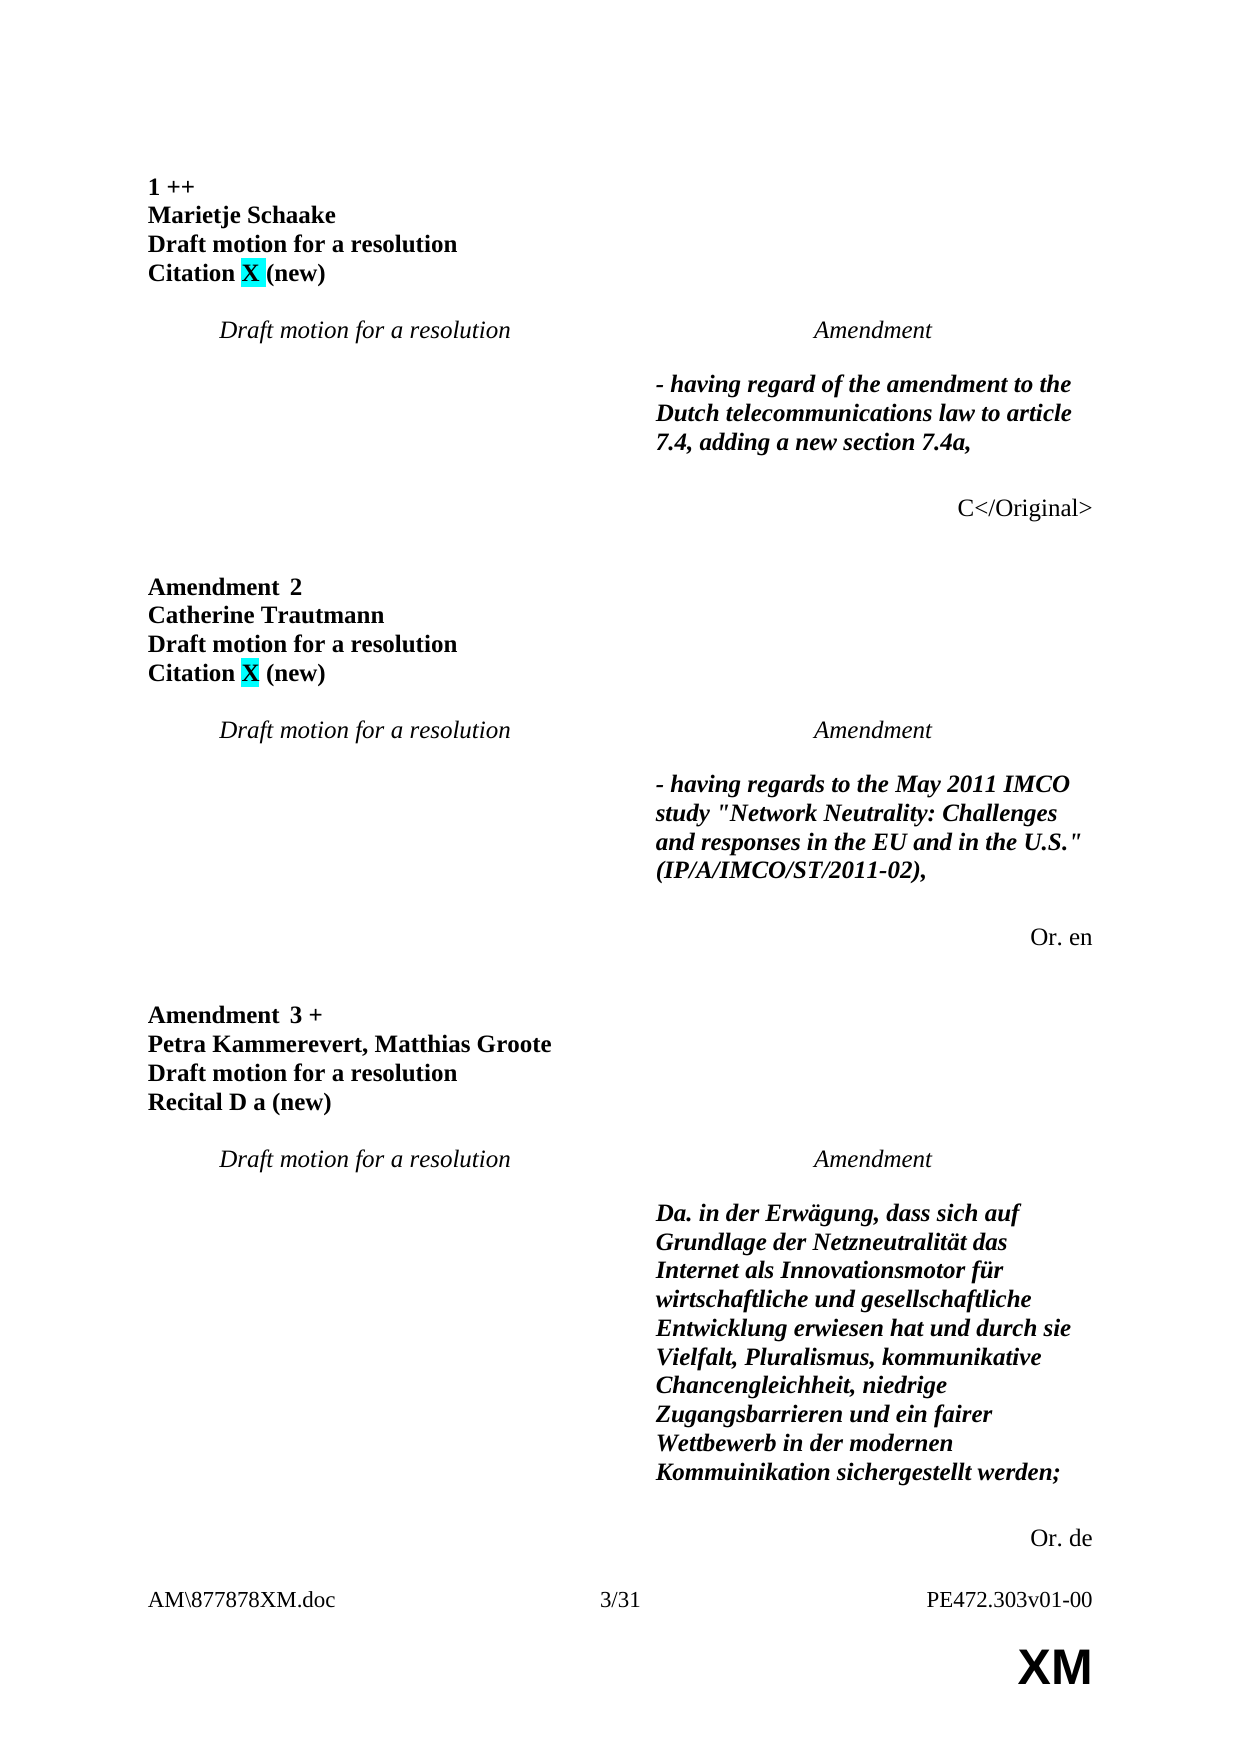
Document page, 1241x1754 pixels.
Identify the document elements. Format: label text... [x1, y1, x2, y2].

table_cell - having regards to the May 2011 IMCO study "Network Neutrality: Challenges and responses in the EU and in the U.S." (IP/A/IMCO/ST/2011-02), [620, 769, 1128, 897]
text Or. <Original>{DE}de</Original> [148, 1523, 1092, 1552]
text <RepeatBlock-By><Members>Catherine Trautmann</Members> [148, 601, 1092, 629]
text <Article>Recital D a (new)</Article> [148, 1087, 1092, 1116]
text Or. <Original>{EN}en</Original> [148, 922, 1092, 951]
text <DocAmend>Draft motion for a resolution</DocAmend> [148, 629, 1092, 658]
text <RepeatBlock-By><Members>Petra Kammerevert, Matthias Groote</Members> [148, 1029, 1092, 1058]
text <DocAmend>Draft motion for a resolution</DocAmend> [148, 1058, 1092, 1087]
table_cell Amendment [620, 716, 1128, 769]
text <RepeatBlock-By><Members>Marietje Schaake</Members> [148, 201, 1092, 229]
text <RepeatBlock-Amend><Amend>Amendment <NumAm>1 ++</NumAm> [148, 172, 1092, 201]
text C</Original> [148, 493, 1092, 522]
table_cell Draft motion for a resolution [112, 316, 620, 369]
table_cell Draft motion for a resolution [112, 1144, 620, 1198]
table_header [112, 287, 1128, 316]
table_cell Da. in der Erwägung, dass sich auf Grundlage der Netzneutralität das Internet als Innovationsmotor für wirtschaftliche und gesellschaftliche Entwicklung erwiesen hat und durch sie Vielfalt, Pluralismus, kommunikative Chancengleichheit, niedrige Zugangsbarrieren und ein fairer Wettbewerb in der modernen Kommuinikation sichergestellt werden; [620, 1198, 1128, 1498]
table_header [112, 1116, 1128, 1144]
table_cell Amendment [620, 1144, 1128, 1198]
table_cell [112, 369, 620, 468]
text <Article>Citation X (new)</Article> [148, 258, 1092, 287]
table_cell [112, 1198, 620, 1498]
table_cell - having regard of the amendment to the Dutch telecommunications law to article 7.4, adding a new section 7.4a, [620, 369, 1128, 468]
table_header [112, 687, 1128, 716]
table_cell Amendment [620, 316, 1128, 369]
text <Amend>Amendment <NumAm>3 +</NumAm> [148, 1001, 1092, 1029]
text <Amend>Amendment <NumAm>2 </NumAm> [148, 572, 1092, 601]
table_cell [112, 769, 620, 897]
text <Article>Citation X (new)</Article> [148, 658, 1092, 687]
text <DocAmend>Draft motion for a resolution</DocAmend> [148, 229, 1092, 258]
table_cell Draft motion for a resolution [112, 716, 620, 769]
